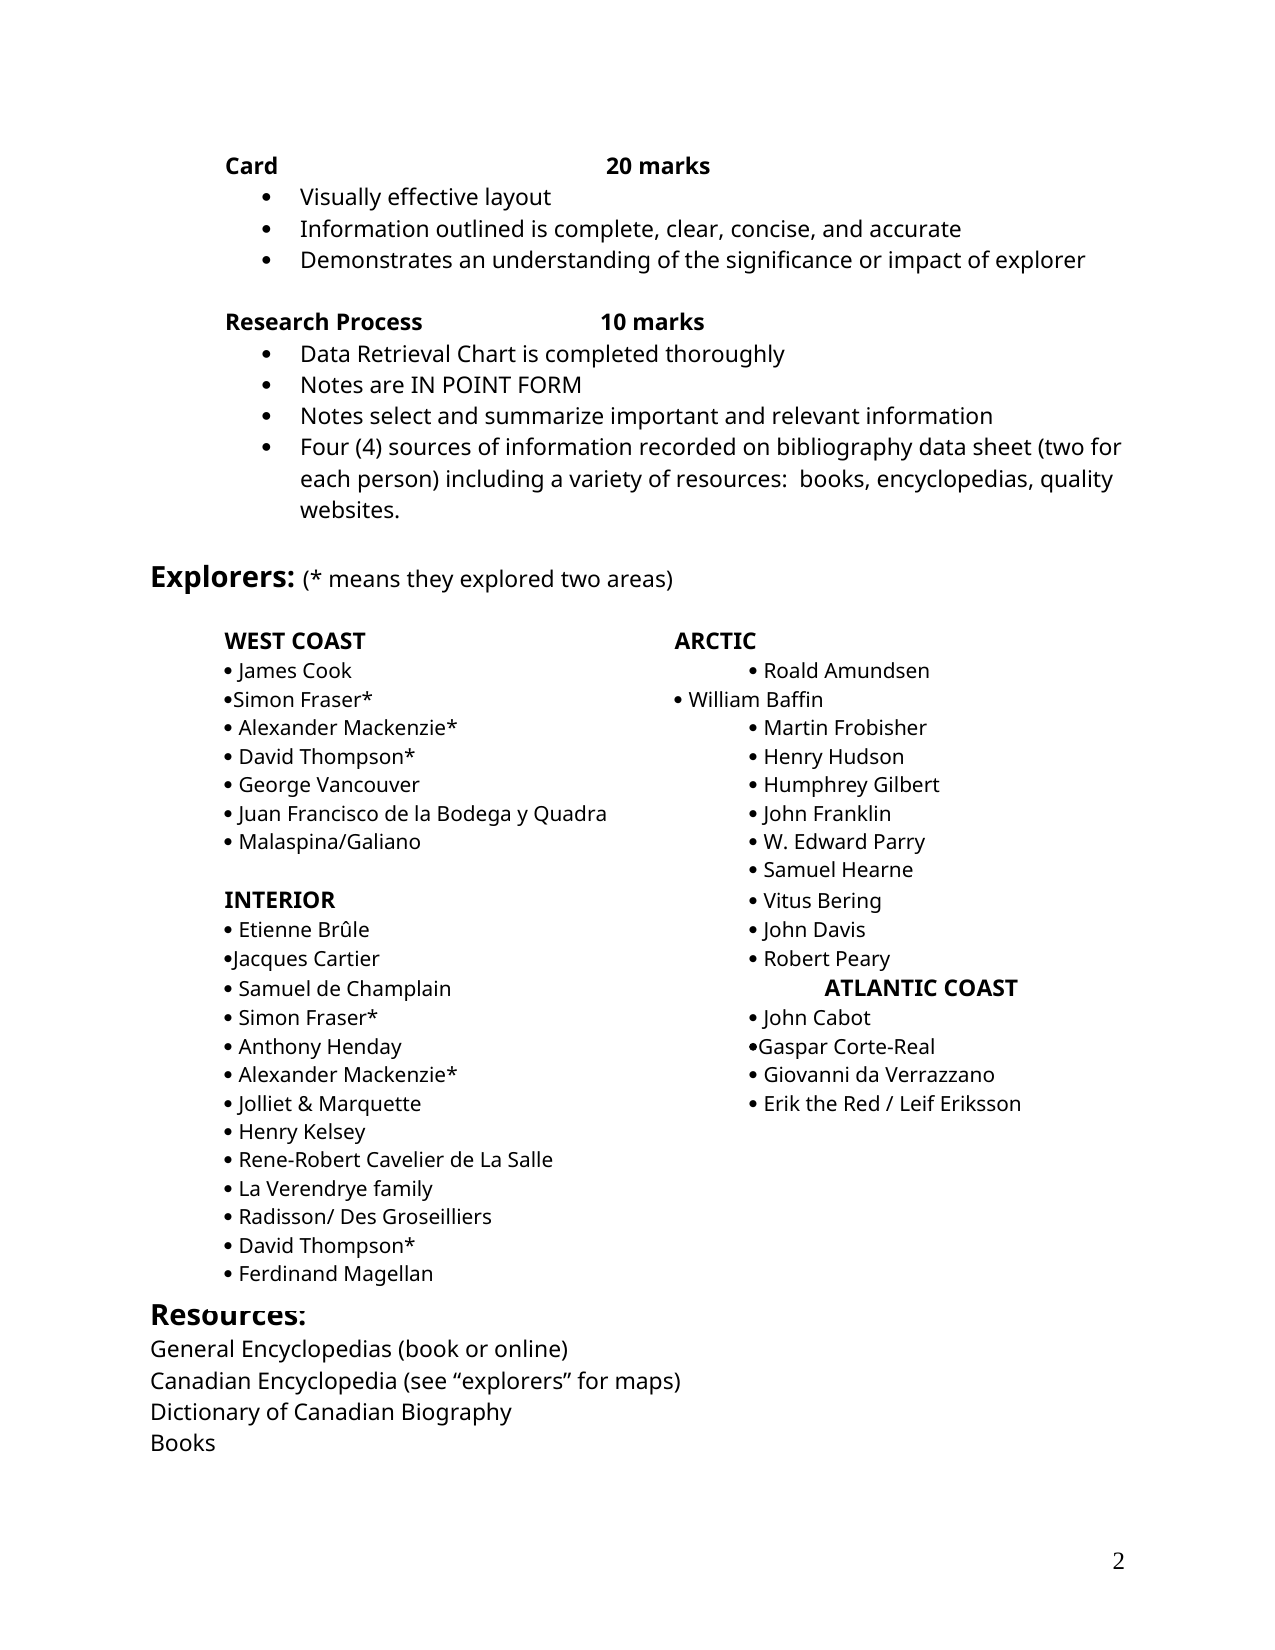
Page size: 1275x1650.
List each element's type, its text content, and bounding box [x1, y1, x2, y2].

text Books [150, 1427, 1125, 1458]
text  Radisson/ Des Groseilliers [224, 1202, 1069, 1231]
list Demonstrates an understanding of the significance or impact of explorer [262, 244, 1125, 275]
text  George Vancouver  Humphrey Gilbert [224, 770, 1069, 799]
text Dictionary of Canadian Biography [150, 1396, 1125, 1427]
text INTERIOR  Vitus Bering [224, 884, 1069, 915]
text General Encyclopedias (book or online) [150, 1333, 1125, 1365]
text Resources: [150, 1294, 1125, 1333]
list Information outlined is complete, clear, concise, and accurate [262, 212, 1125, 244]
text  James Cook  Roald Amundsen [224, 657, 1069, 685]
text  Anthony Henday Gaspar Corte-Real [224, 1032, 1069, 1060]
text  Rene-Robert Cavelier de La Salle [224, 1146, 1069, 1174]
text Explorers: (* means they explored two areas) [150, 556, 1125, 596]
list Notes are IN POINT FORM [262, 369, 1125, 400]
text Simon Fraser*  William Baffin [224, 685, 1069, 713]
subtitle  Simon Fraser*  John Cabot [224, 1003, 1069, 1032]
text  Jolliet & Marquette  Erik the Red / Leif Eriksson [224, 1089, 1069, 1117]
text  La Verendrye family [224, 1174, 1069, 1202]
text  Juan Francisco de la Bodega y Quadra  John Franklin [224, 799, 1069, 827]
text  David Thompson* [224, 1231, 1069, 1259]
text  Malaspina/Galiano  W. Edward Parry [224, 827, 1069, 856]
list Data Retrieval Chart is completed thoroughly [262, 337, 1125, 369]
list Notes select and summarize important and relevant information [262, 400, 1125, 431]
list Visually effective layout [262, 181, 1125, 212]
text Card 20 marks [150, 150, 1125, 181]
text  Alexander Mackenzie*  Giovanni da Verrazzano [224, 1060, 1069, 1089]
text Jacques Cartier  Robert Peary [224, 944, 1069, 972]
text Canadian Encyclopedia (see “explorers” for maps) [150, 1365, 1125, 1396]
text  Henry Kelsey [224, 1117, 1069, 1146]
text  David Thompson*  Henry Hudson [224, 742, 1069, 770]
subtitle  Samuel de Champlain ATLANTIC COAST [224, 972, 1069, 1003]
text  Ferdinand Magellan [224, 1259, 1069, 1288]
list Four (4) sources of information recorded on bibliography data sheet (two for each person) including a variety of resources: books, encyclopedias, quality websites. [262, 431, 1125, 525]
subtitle WEST COAST ARCTIC [224, 625, 1069, 657]
text  Samuel Hearne [224, 856, 1069, 884]
text  Etienne Brûle  John Davis [224, 915, 1069, 944]
text Research Process 10 marks [150, 306, 1125, 337]
text  Alexander Mackenzie*  Martin Frobisher [224, 713, 1069, 742]
